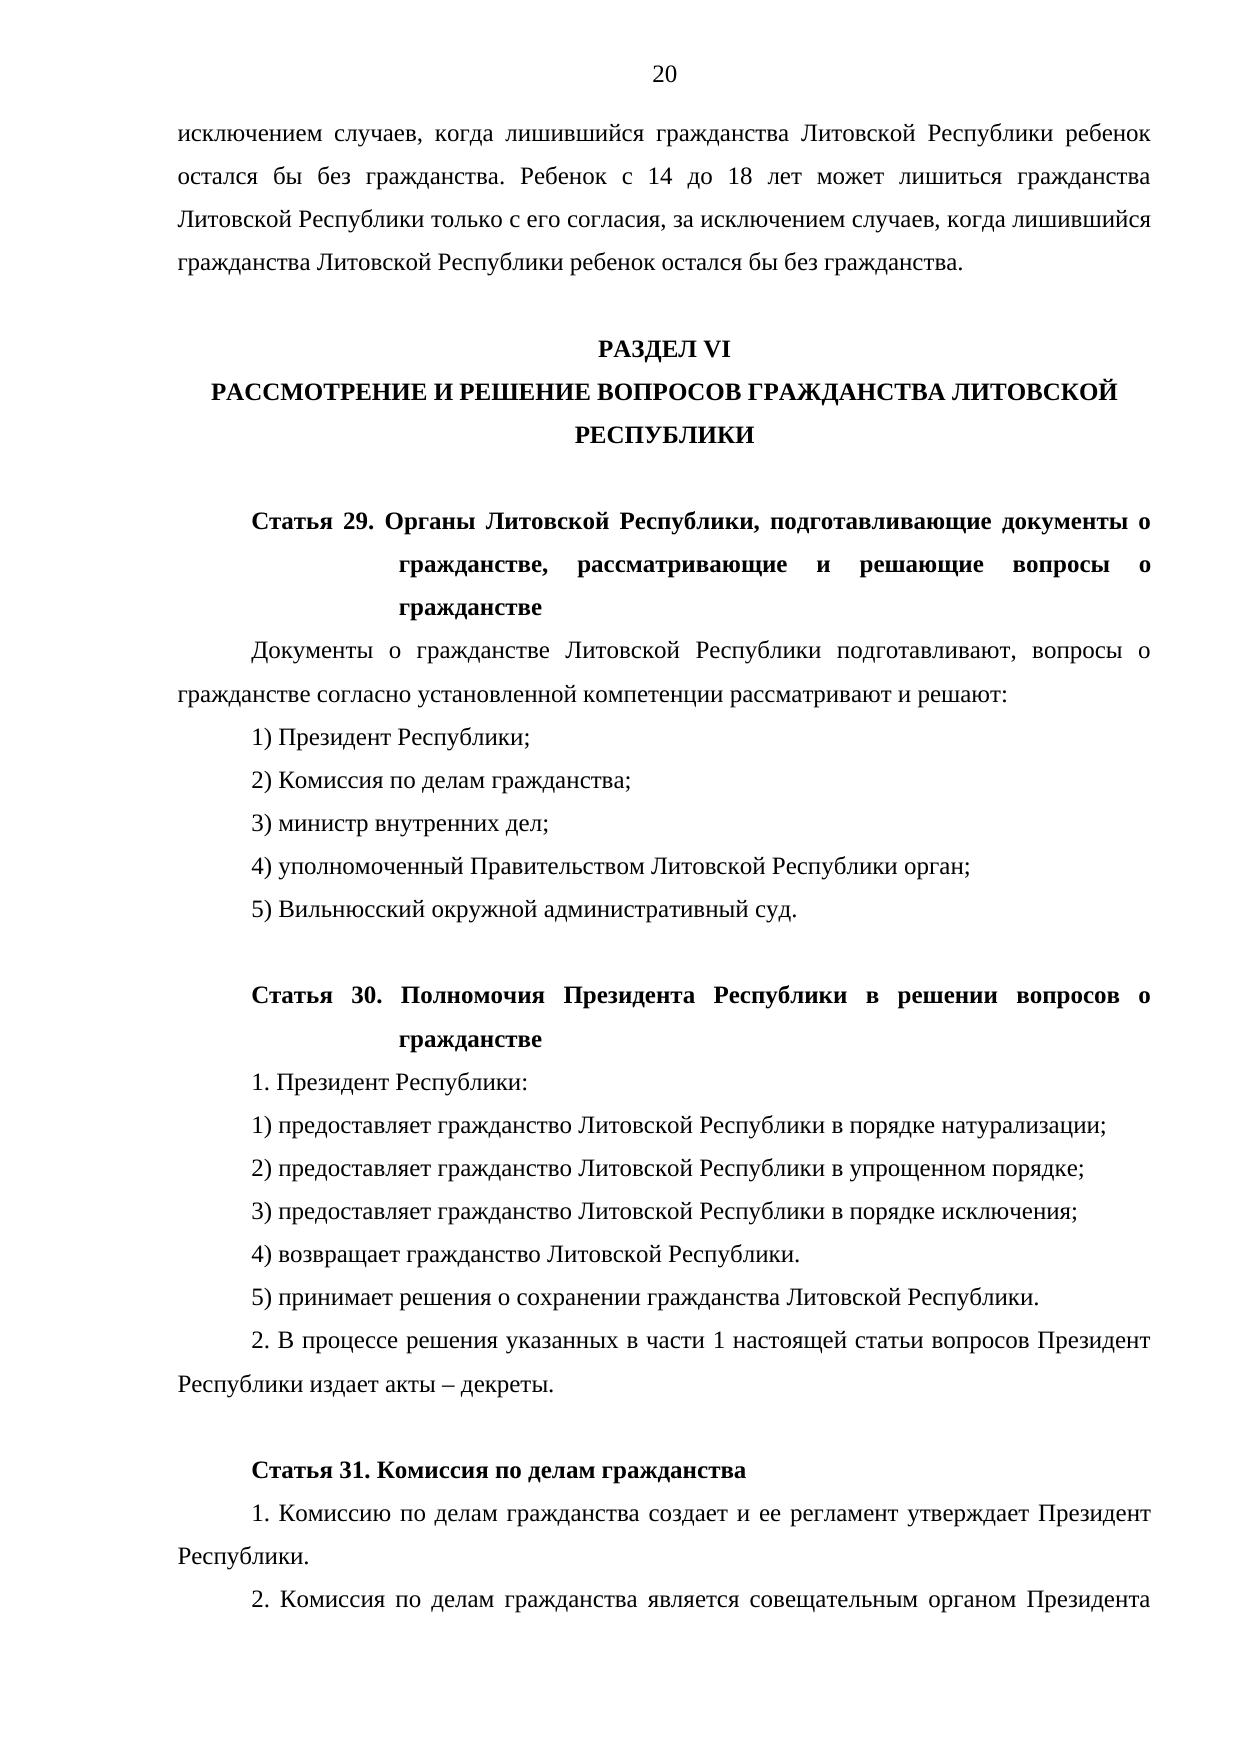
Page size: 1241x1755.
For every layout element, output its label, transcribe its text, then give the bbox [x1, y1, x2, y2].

text 2. В процессе решения указанных в части 1 настоящей статьи вопросов Президент Республики издает акты – декреты. [177, 1326, 1152, 1397]
text 5) Вильнюсский окружной административный суд. [177, 894, 1152, 923]
text Статья 30. Полномочия Президента Республики в решении вопросов о гражданстве [251, 981, 1152, 1052]
text 1) Президент Республики; [177, 722, 1152, 751]
text 4) возвращает гражданство Литовской Республики. [177, 1239, 1152, 1268]
text 4) уполномоченный Правительством Литовской Республики орган; [177, 851, 1152, 880]
text РАССМОТРЕНИЕ И РЕШЕНИЕ ВОПРОСОВ ГРАЖДАНСТВА ЛИТОВСКОЙ РЕСПУБЛИКИ [177, 377, 1152, 449]
text 1) предоставляет гражданство Литовской Республики в порядке натурализации; [177, 1110, 1152, 1139]
text 1. Комиссию по делам гражданства создает и ее регламент утверждает Президент Республики. [177, 1498, 1152, 1570]
text 2) Комиссия по делам гражданства; [177, 765, 1152, 794]
text 5) принимает решения о сохранении гражданства Литовской Республики. [177, 1282, 1152, 1311]
text Статья 31. Комиссия по делам гражданства [177, 1455, 1152, 1484]
text 2. Комиссия по делам гражданства является совещательным органом Президента [177, 1584, 1152, 1613]
text 1. Президент Республики: [177, 1067, 1152, 1096]
text 3) предоставляет гражданство Литовской Республики в порядке исключения; [177, 1196, 1152, 1225]
text исключением случаев, когда лишившийся гражданства Литовской Республики ребенок остался бы без гражданства. Ребенок с 14 до 18 лет может лишиться гражданства Литовской Республики только с его согласия, за исключением случаев, когда лишившийся гражданства Литовской Республики ребенок остался бы без гражданства. [177, 118, 1152, 276]
text Статья 29. Органы Литовской Республики, подготавливающие документы о гражданстве, рассматривающие и решающие вопросы о гражданстве [251, 506, 1152, 621]
text 3) министр внутренних дел; [177, 808, 1152, 837]
text Документы о гражданстве Литовской Республики подготавливают, вопросы о гражданстве согласно установленной компетенции рассматривают и решают: [177, 636, 1152, 707]
text 2) предоставляет гражданство Литовской Республики в упрощенном порядке; [177, 1153, 1152, 1182]
text РАЗДЕЛ VI [177, 334, 1152, 362]
